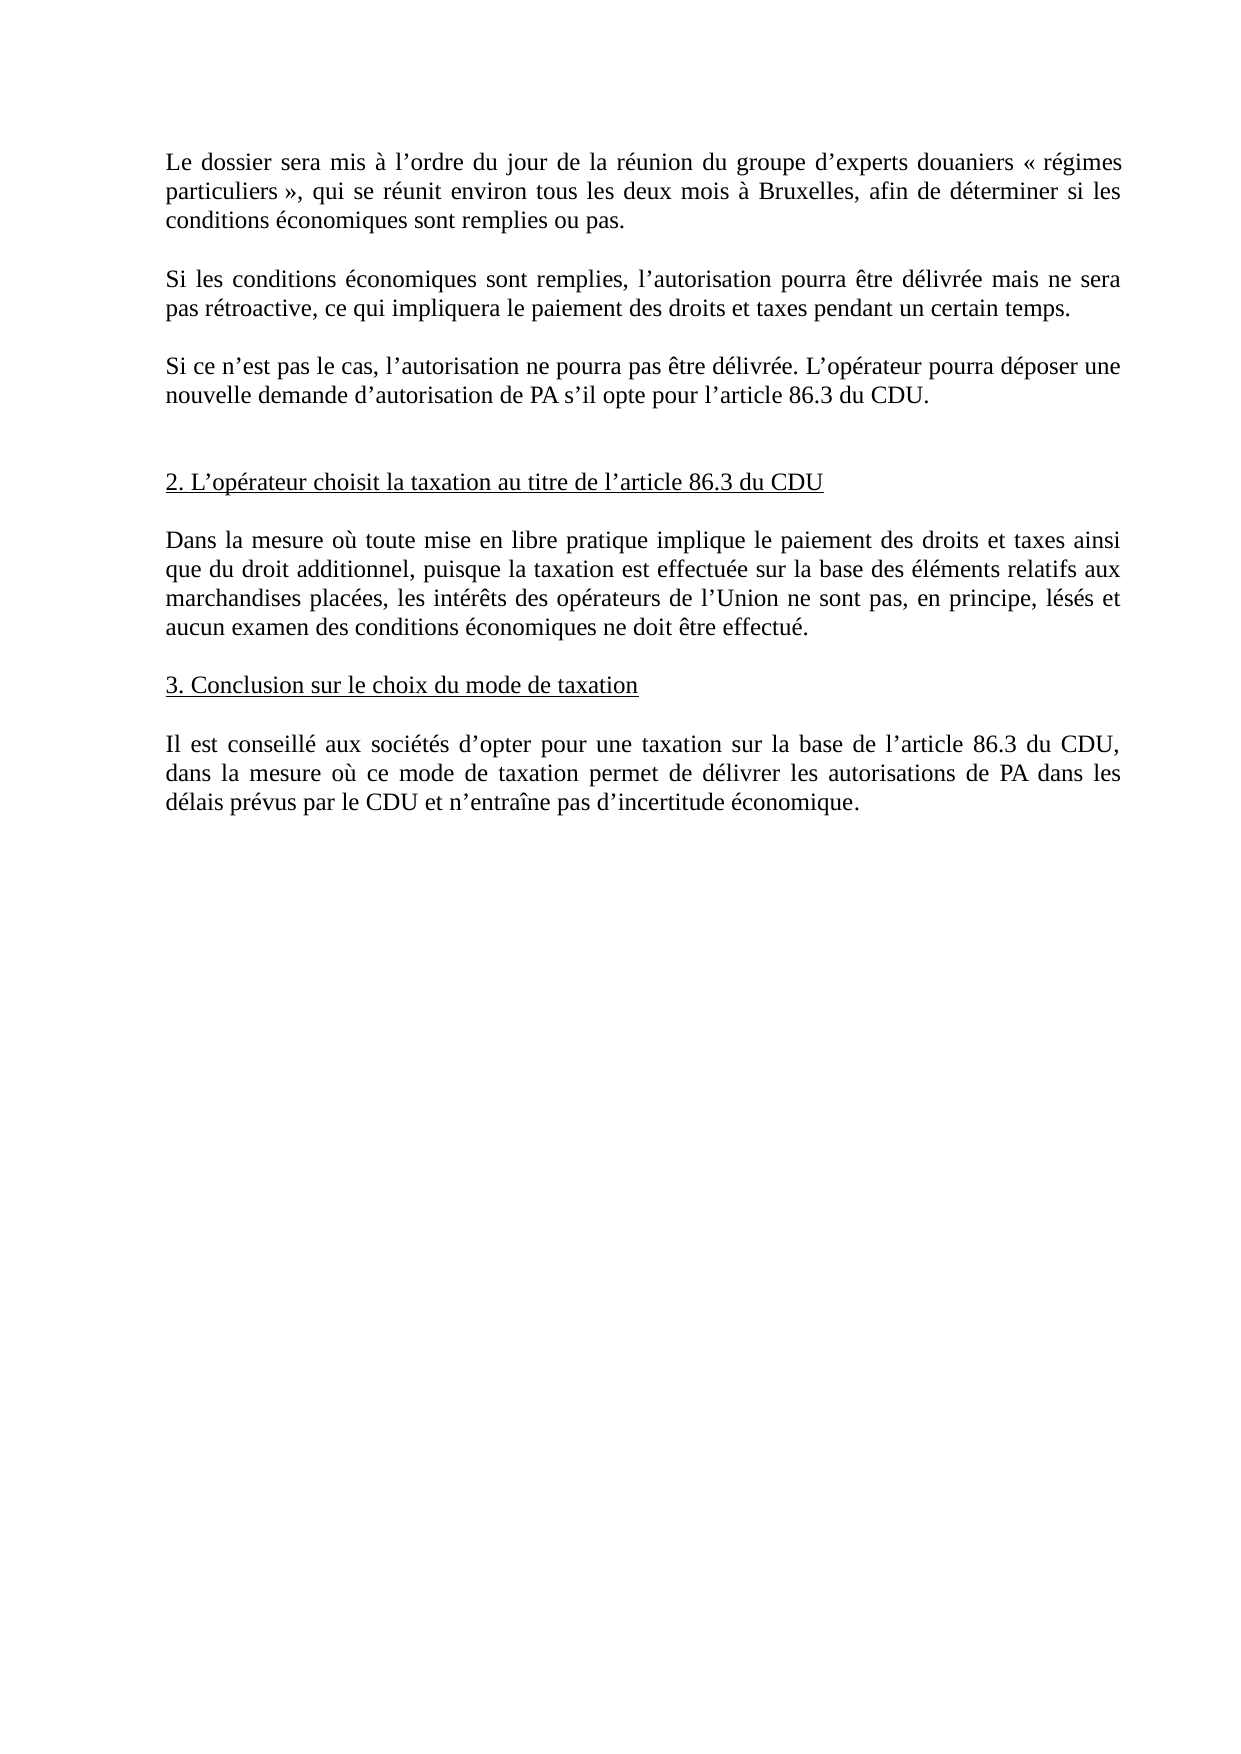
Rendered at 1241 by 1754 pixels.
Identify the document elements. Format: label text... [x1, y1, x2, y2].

text Dans la mesure où toute mise en libre pratique implique le paiement des droits et taxes ainsi que du droit additionnel, puisque la taxation est effectuée sur la base des éléments relatifs aux marchandises placées, les intérêts des opérateurs de l’Union ne sont pas, en principe, lésés et aucun examen des conditions économiques ne doit être effectué. [165, 525, 1122, 641]
text Si les conditions économiques sont remplies, l’autorisation pourra être délivrée mais ne sera pas rétroactive, ce qui impliquera le paiement des droits et taxes pendant un certain temps. [165, 263, 1122, 322]
text 2. L’opérateur choisit la taxation au titre de l’article 86.3 du CDU [165, 467, 1122, 496]
text Il est conseillé aux sociétés d’opter pour une taxation sur la base de l’article 86.3 du CDU, dans la mesure où ce mode de taxation permet de délivrer les autorisations de PA dans les délais prévus par le CDU et n’entraîne pas d’incertitude économique. [165, 728, 1122, 816]
text 3. Conclusion sur le choix du mode de taxation [165, 670, 1122, 699]
text Si ce n’est pas le cas, l’autorisation ne pourra pas être délivrée. L’opérateur pourra déposer une nouvelle demande d’autorisation de PA s’il opte pour l’article 86.3 du CDU. [165, 351, 1122, 409]
text Le dossier sera mis à l’ordre du jour de la réunion du groupe d’experts douaniers « régimes particuliers », qui se réunit environ tous les deux mois à Bruxelles, afin de déterminer si les conditions économiques sont remplies ou pas. [165, 147, 1122, 234]
